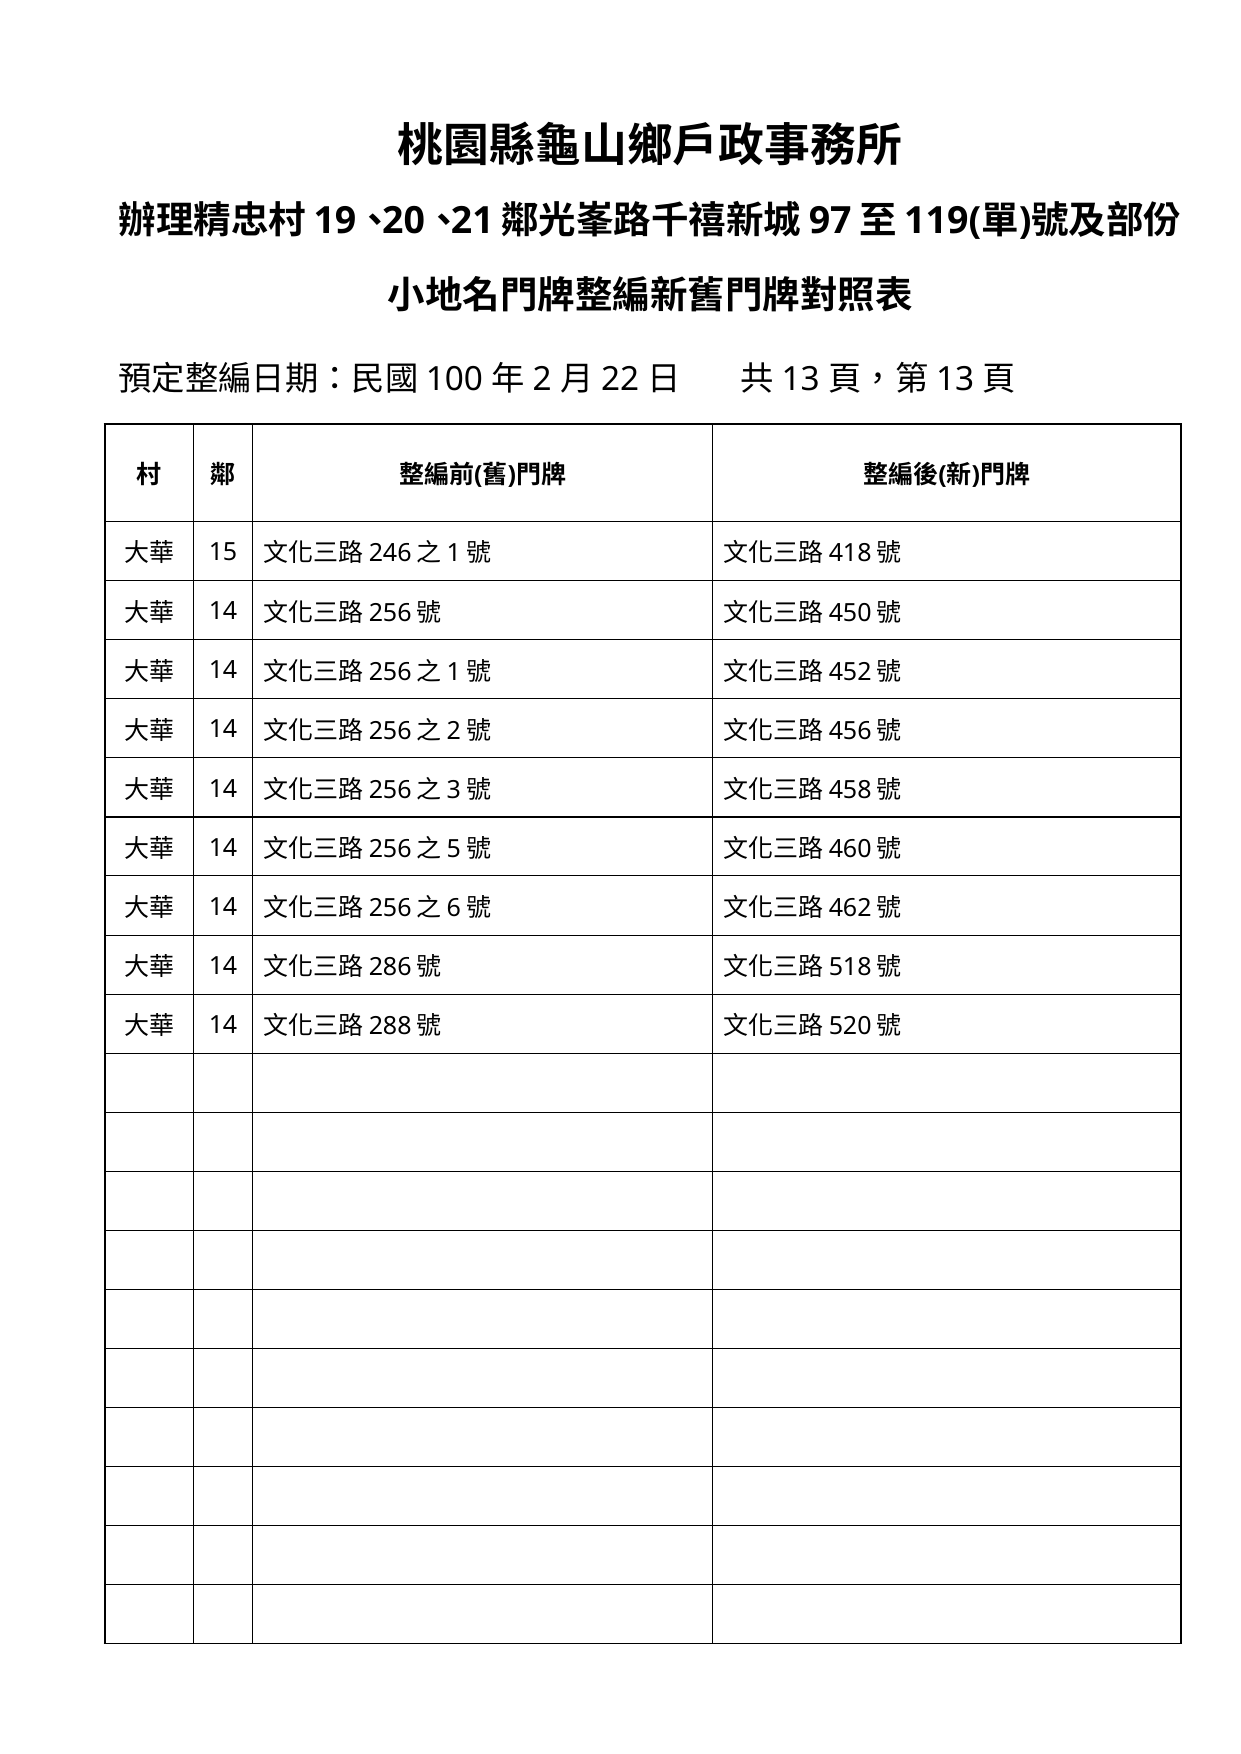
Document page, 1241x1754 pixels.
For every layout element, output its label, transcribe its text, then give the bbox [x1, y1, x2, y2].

table_cell 文化三路256之3號 [253, 758, 712, 816]
table_cell 大華 [106, 581, 193, 639]
table_cell 文化三路256之6號 [253, 876, 712, 934]
table_cell 文化三路520號 [713, 995, 1180, 1053]
table_cell [713, 1113, 1180, 1171]
table_cell 14 [194, 936, 252, 993]
table_cell 文化三路256之5號 [253, 818, 712, 875]
table_cell 文化三路460號 [713, 818, 1180, 875]
table_cell 大華 [106, 876, 193, 934]
table_cell [194, 1290, 252, 1348]
table_header 整編後(新)門牌 [713, 425, 1180, 521]
table_header 村 [106, 425, 193, 521]
table_cell [106, 1526, 193, 1584]
table_cell 14 [194, 640, 252, 698]
table_cell [194, 1054, 252, 1112]
table_cell 文化三路452號 [713, 640, 1180, 698]
table_cell [194, 1349, 252, 1407]
table_cell 文化三路456號 [713, 699, 1180, 757]
table_cell [106, 1054, 193, 1112]
table_cell [713, 1290, 1180, 1348]
table_cell 文化三路256號 [253, 581, 712, 639]
table_cell 大華 [106, 758, 193, 816]
table_header 鄰 [194, 425, 252, 521]
table_cell [253, 1408, 712, 1466]
text 預定整編日期：民國 100 年 2 月 22 日 共 13 頁，第 13 頁 [118, 339, 1181, 414]
table_cell 文化三路256之2號 [253, 699, 712, 757]
table_cell 大華 [106, 818, 193, 875]
table_cell [253, 1290, 712, 1348]
table_cell [194, 1172, 252, 1230]
table_cell 14 [194, 818, 252, 875]
table_cell [253, 1526, 712, 1584]
table_cell 大華 [106, 699, 193, 757]
table_cell [106, 1290, 193, 1348]
table_cell [253, 1467, 712, 1525]
table_cell 15 [194, 522, 252, 580]
table_cell 14 [194, 758, 252, 816]
table_cell 文化三路256之1號 [253, 640, 712, 698]
table_cell 文化三路286號 [253, 936, 712, 993]
table_cell [713, 1408, 1180, 1466]
table_cell [106, 1172, 193, 1230]
table_cell 文化三路246之1號 [253, 522, 712, 580]
table_cell 大華 [106, 995, 193, 1053]
table_cell 文化三路450號 [713, 581, 1180, 639]
table_cell [106, 1231, 193, 1289]
table_cell [713, 1231, 1180, 1289]
table_cell [713, 1467, 1180, 1525]
table_cell 文化三路458號 [713, 758, 1180, 816]
table_cell 文化三路462號 [713, 876, 1180, 934]
table_cell [713, 1585, 1180, 1643]
table_cell [194, 1408, 252, 1466]
table_cell [194, 1526, 252, 1584]
table_cell [106, 1113, 193, 1171]
table_cell 大華 [106, 640, 193, 698]
table_cell 14 [194, 581, 252, 639]
table_cell [194, 1231, 252, 1289]
table_cell [194, 1467, 252, 1525]
table_cell [194, 1113, 252, 1171]
table_cell 大華 [106, 522, 193, 580]
text 桃園縣龜山鄉戶政事務所 [118, 104, 1181, 179]
table_cell [253, 1349, 712, 1407]
table_cell [106, 1408, 193, 1466]
text 辦理精忠村19、20、21鄰光峯路千禧新城97至119(單)號及部份小地名門牌整編新舊門牌對照表 [118, 179, 1181, 329]
table_cell 文化三路518號 [713, 936, 1180, 993]
table_cell [713, 1526, 1180, 1584]
table_cell 14 [194, 995, 252, 1053]
table_cell 文化三路288號 [253, 995, 712, 1053]
table_cell [106, 1585, 193, 1643]
table_cell 文化三路418號 [713, 522, 1180, 580]
table_cell [253, 1231, 712, 1289]
table_cell [106, 1349, 193, 1407]
table_cell [713, 1349, 1180, 1407]
table_cell [106, 1467, 193, 1525]
table_cell [713, 1054, 1180, 1112]
table_cell [253, 1054, 712, 1112]
table_cell 14 [194, 876, 252, 934]
table_cell 14 [194, 699, 252, 757]
table_cell 大華 [106, 936, 193, 993]
table_cell [253, 1172, 712, 1230]
table_cell [713, 1172, 1180, 1230]
table_cell [194, 1585, 252, 1643]
table_cell [253, 1585, 712, 1643]
table_header 整編前(舊)門牌 [253, 425, 712, 521]
table_cell [253, 1113, 712, 1171]
